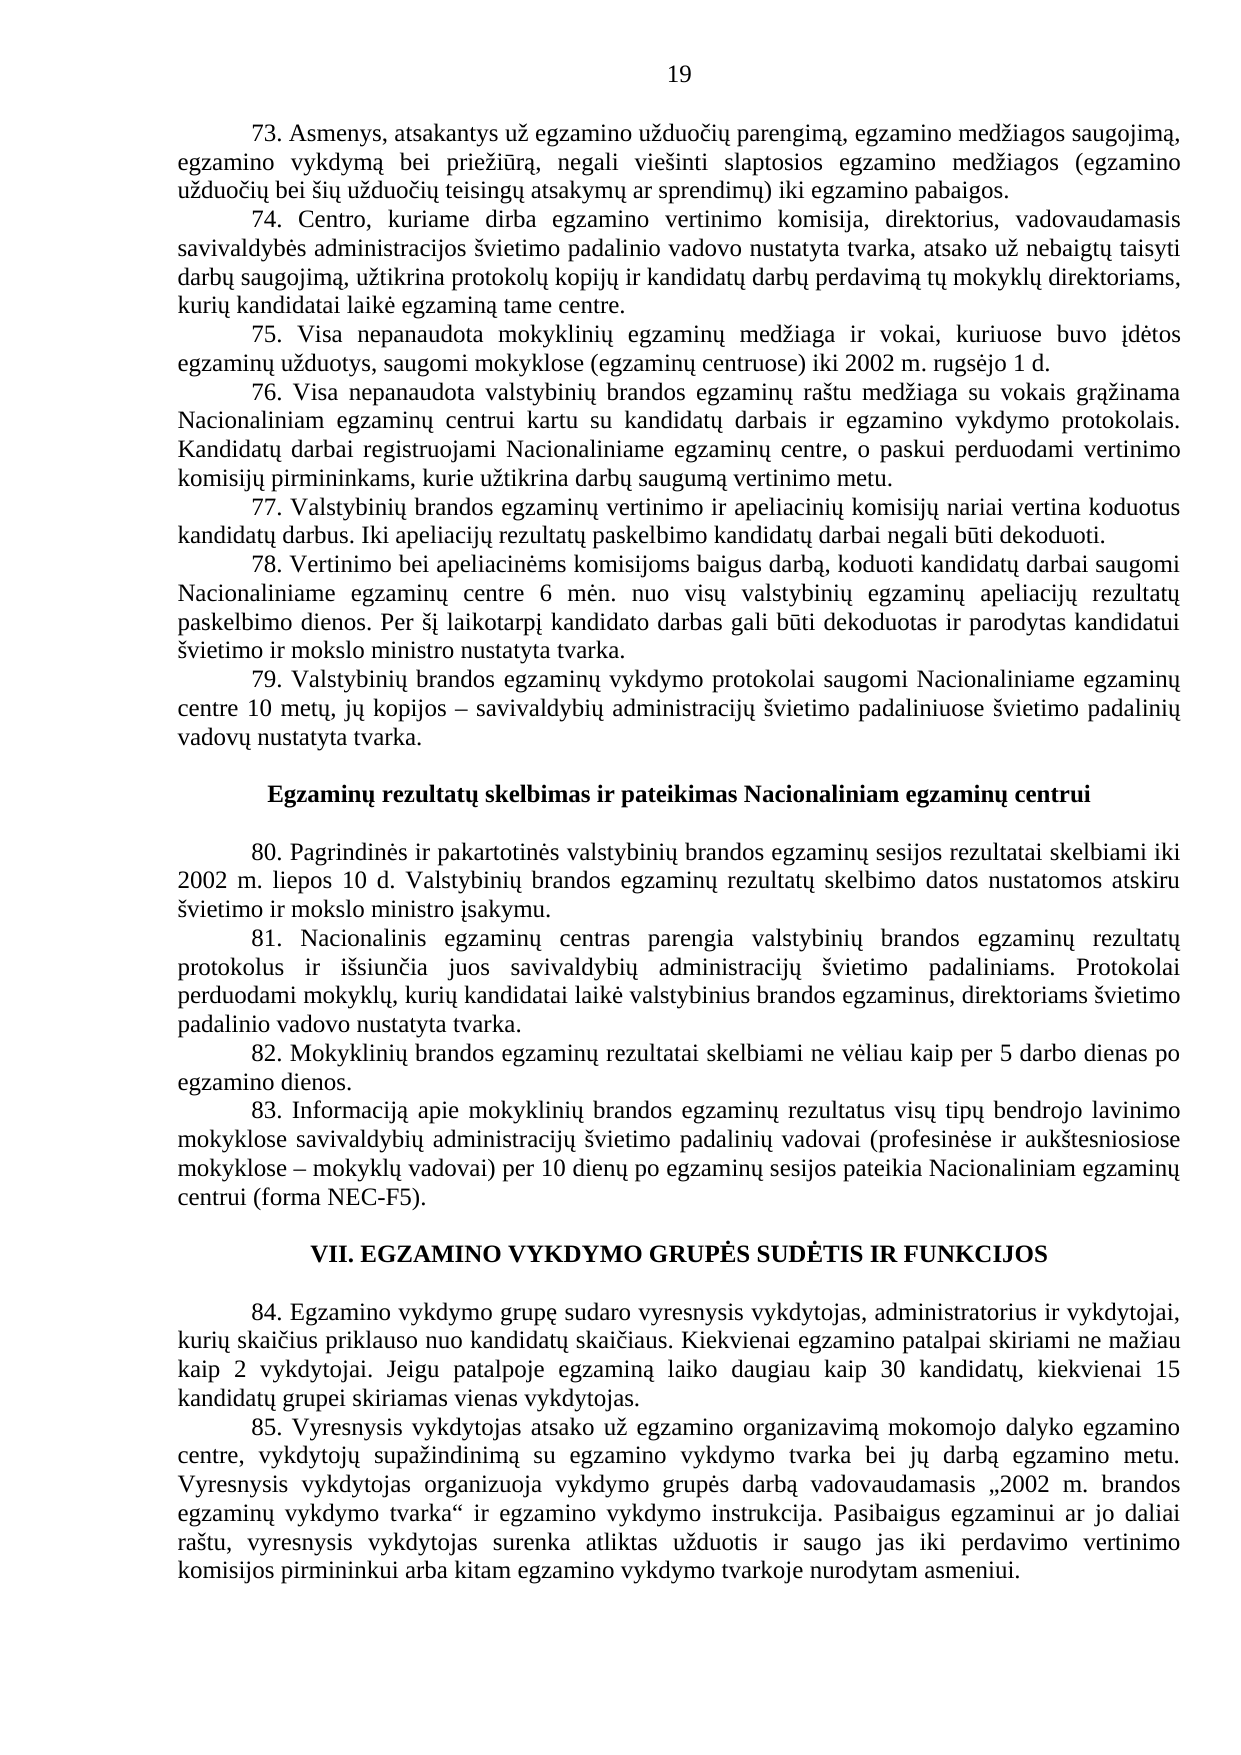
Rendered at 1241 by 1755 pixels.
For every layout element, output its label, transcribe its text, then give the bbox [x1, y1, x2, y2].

text 75. Visa nepanaudota mokyklinių egzaminų medžiaga ir vokai, kuriuose buvo įdėtos egzaminų užduotys, saugomi mokyklose (egzaminų centruose) iki 2002 m. rugsėjo 1 d. [177, 319, 1181, 377]
text 83. Informaciją apie mokyklinių brandos egzaminų rezultatus visų tipų bendrojo lavinimo mokyklose savivaldybių administracijų švietimo padalinių vadovai (profesinėse ir aukštesniosiose mokyklose – mokyklų vadovai) per 10 dienų po egzaminų sesijos pateikia Nacionaliniam egzaminų centrui (forma NEC-F5). [177, 1096, 1181, 1211]
text 77. Valstybinių brandos egzaminų vertinimo ir apeliacinių komisijų nariai vertina koduotus kandidatų darbus. Iki apeliacijų rezultatų paskelbimo kandidatų darbai negali būti dekoduoti. [177, 492, 1181, 549]
text 76. Visa nepanaudota valstybinių brandos egzaminų raštu medžiaga su vokais grąžinama Nacionaliniam egzaminų centrui kartu su kandidatų darbais ir egzamino vykdymo protokolais. Kandidatų darbai registruojami Nacionaliniame egzaminų centre, o paskui perduodami vertinimo komisijų pirmininkams, kurie užtikrina darbų saugumą vertinimo metu. [177, 377, 1181, 492]
text 79. Valstybinių brandos egzaminų vykdymo protokolai saugomi Nacionaliniame egzaminų centre 10 metų, jų kopijos – savivaldybių administracijų švietimo padaliniuose švietimo padalinių vadovų nustatyta tvarka. [177, 664, 1181, 751]
text VII. EGZAMINO VYKDYMO GRUPĖS SUDĖTIS IR FUNKCIJOS [177, 1239, 1181, 1268]
text 85. Vyresnysis vykdytojas atsako už egzamino organizavimą mokomojo dalyko egzamino centre, vykdytojų supažindinimą su egzamino vykdymo tvarka bei jų darbą egzamino metu. Vyresnysis vykdytojas organizuoja vykdymo grupės darbą vadovaudamasis „2002 m. brandos egzaminų vykdymo tvarka“ ir egzamino vykdymo instrukcija. Pasibaigus egzaminui ar jo daliai raštu, vyresnysis vykdytojas surenka atliktas užduotis ir saugo jas iki perdavimo vertinimo komisijos pirmininkui arba kitam egzamino vykdymo tvarkoje nurodytam asmeniui. [177, 1412, 1181, 1584]
text 84. Egzamino vykdymo grupę sudaro vyresnysis vykdytojas, administratorius ir vykdytojai, kurių skaičius priklauso nuo kandidatų skaičiaus. Kiekvienai egzamino patalpai skiriami ne mažiau kaip 2 vykdytojai. Jeigu patalpoje egzaminą laiko daugiau kaip 30 kandidatų, kiekvienai 15 kandidatų grupei skiriamas vienas vykdytojas. [177, 1297, 1181, 1412]
text Egzaminų rezultatų skelbimas ir pateikimas Nacionaliniam egzaminų centrui [177, 779, 1181, 808]
text 80. Pagrindinės ir pakartotinės valstybinių brandos egzaminų sesijos rezultatai skelbiami iki 2002 m. liepos 10 d. Valstybinių brandos egzaminų rezultatų skelbimo datos nustatomos atskiru švietimo ir mokslo ministro įsakymu. [177, 837, 1181, 923]
text 73. Asmenys, atsakantys už egzamino užduočių parengimą, egzamino medžiagos saugojimą, egzamino vykdymą bei priežiūrą, negali viešinti slaptosios egzamino medžiagos (egzamino užduočių bei šių užduočių teisingų atsakymų ar sprendimų) iki egzamino pabaigos. [177, 118, 1181, 204]
text 82. Mokyklinių brandos egzaminų rezultatai skelbiami ne vėliau kaip per 5 darbo dienas po egzamino dienos. [177, 1038, 1181, 1096]
text 81. Nacionalinis egzaminų centras parengia valstybinių brandos egzaminų rezultatų protokolus ir išsiunčia juos savivaldybių administracijų švietimo padaliniams. Protokolai perduodami mokyklų, kurių kandidatai laikė valstybinius brandos egzaminus, direktoriams švietimo padalinio vadovo nustatyta tvarka. [177, 923, 1181, 1038]
text 78. Vertinimo bei apeliacinėms komisijoms baigus darbą, koduoti kandidatų darbai saugomi Nacionaliniame egzaminų centre 6 mėn. nuo visų valstybinių egzaminų apeliacijų rezultatų paskelbimo dienos. Per šį laikotarpį kandidato darbas gali būti dekoduotas ir parodytas kandidatui švietimo ir mokslo ministro nustatyta tvarka. [177, 549, 1181, 664]
text 74. Centro, kuriame dirba egzamino vertinimo komisija, direktorius, vadovaudamasis savivaldybės administracijos švietimo padalinio vadovo nustatyta tvarka, atsako už nebaigtų taisyti darbų saugojimą, užtikrina protokolų kopijų ir kandidatų darbų perdavimą tų mokyklų direktoriams, kurių kandidatai laikė egzaminą tame centre. [177, 204, 1181, 319]
